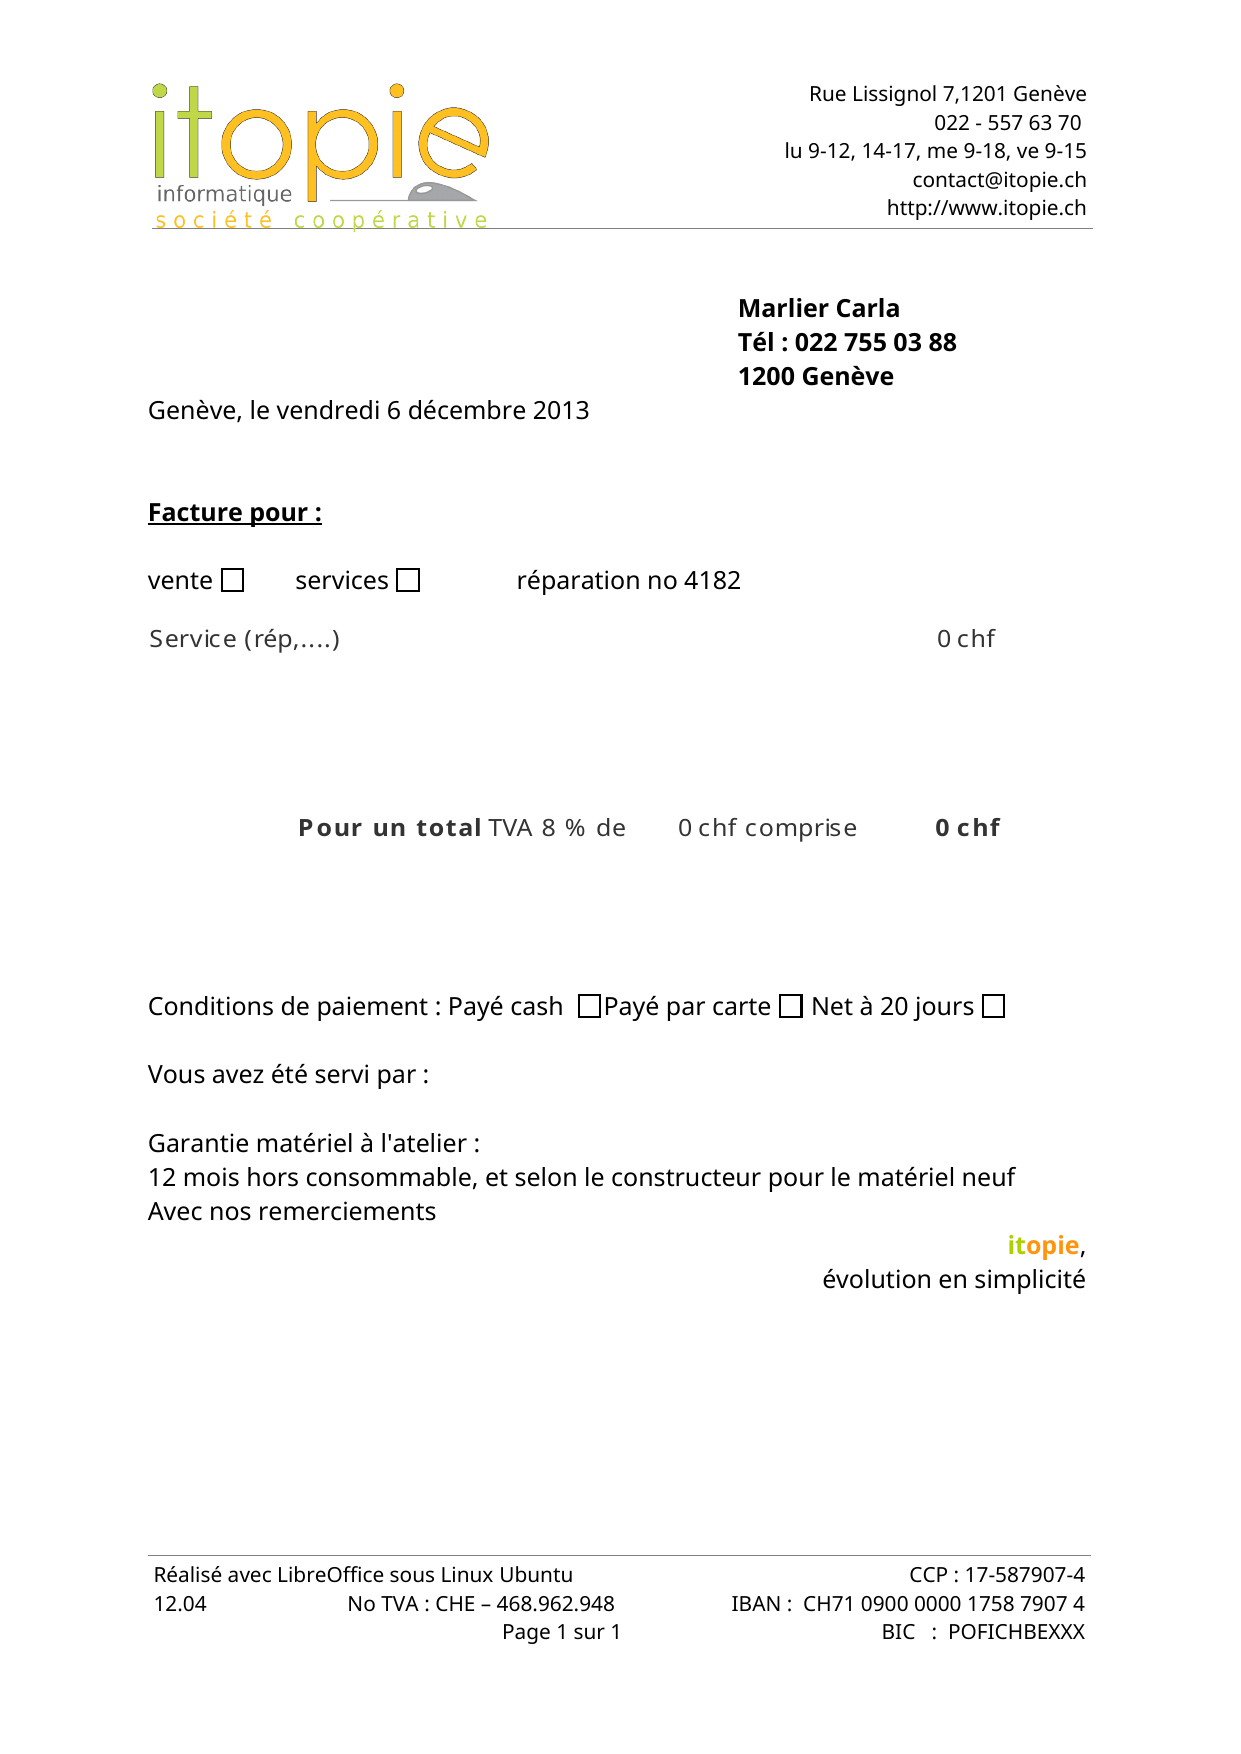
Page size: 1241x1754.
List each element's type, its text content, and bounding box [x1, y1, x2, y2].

text Facture pour : [148, 495, 1093, 529]
text Marlier Carla [148, 290, 1093, 324]
text Genève, le vendredi 6 décembre 2013 [148, 392, 1093, 427]
text vente services réparation no 4182 [148, 563, 1093, 597]
text Tél : 022 755 03 88 [148, 324, 1093, 358]
picture [138, 72, 500, 244]
text Vous avez été servi par : [148, 1057, 1093, 1091]
text itopie, [148, 1227, 1093, 1262]
text évolution en simplicité [148, 1262, 1093, 1296]
text Avec nos remerciements [148, 1193, 1093, 1227]
text 1200 Genève [148, 358, 1093, 392]
text Garantie matériel à l'atelier : [148, 1125, 1093, 1159]
text 12 mois hors consommable, et selon le constructeur pour le matériel neuf [148, 1159, 1093, 1193]
text Conditions de paiement : Payé cash Payé par carte Net à 20 jours [148, 989, 1093, 1023]
